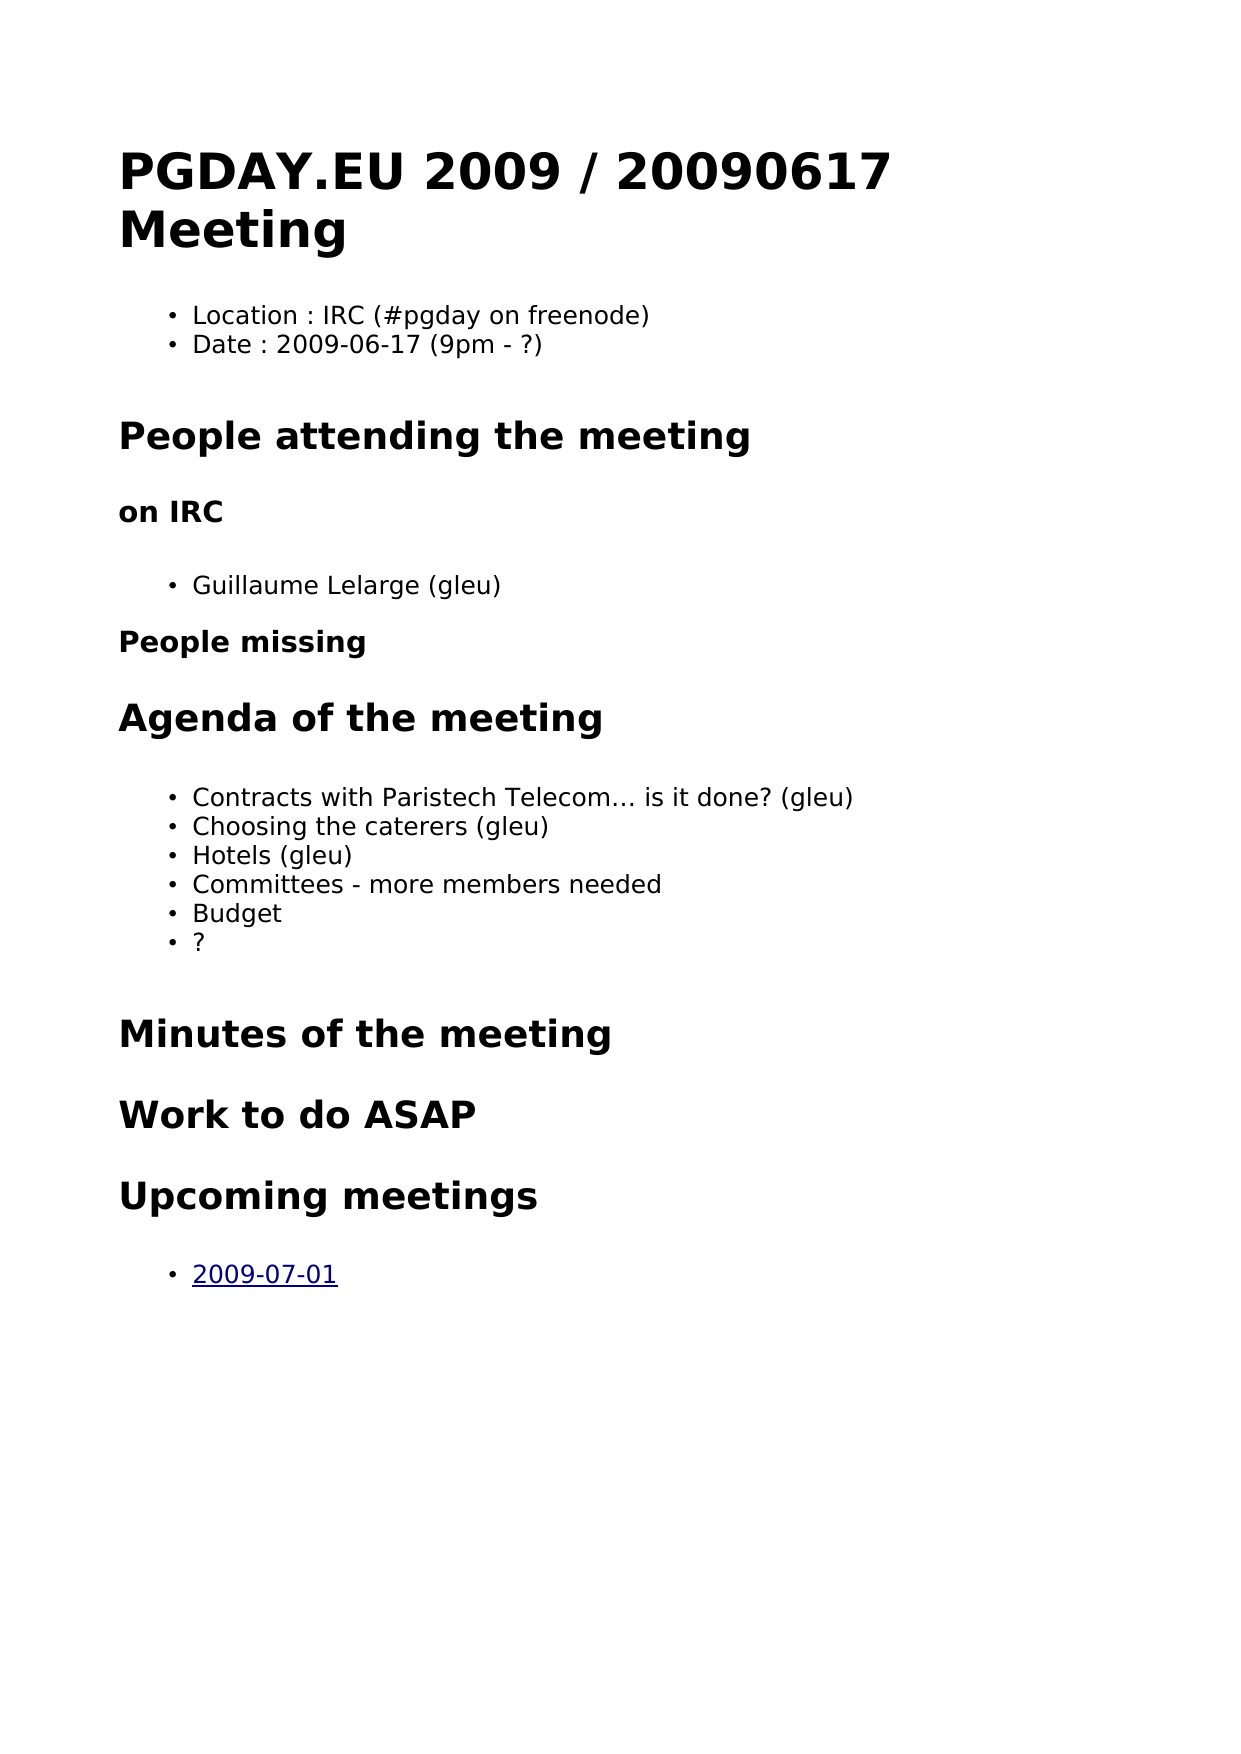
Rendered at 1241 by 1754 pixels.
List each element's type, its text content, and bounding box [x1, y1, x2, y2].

list Location : IRC (#pgday on freenode) [177, 302, 1122, 331]
list Committees - more members needed [177, 870, 1122, 899]
subtitle Work to do ASAP [118, 1093, 1122, 1137]
list Budget [177, 899, 1122, 928]
list ? [177, 928, 1122, 958]
list Hotels (gleu) [177, 841, 1122, 870]
list 2009-07-01 [177, 1260, 1122, 1289]
subtitle Upcoming meetings [118, 1174, 1122, 1218]
list Contracts with Paristech Telecom… is it done? (gleu) [177, 783, 1122, 812]
subtitle PGDAY.EU 2009 / 20090617 Meeting [118, 143, 1122, 259]
subtitle People attending the meeting [118, 414, 1122, 458]
subtitle People missing [118, 626, 1122, 659]
subtitle Agenda of the meeting [118, 697, 1122, 741]
list Guillaume Lelarge (gleu) [177, 571, 1122, 601]
subtitle Minutes of the meeting [118, 1012, 1122, 1056]
list Date : 2009-06-17 (9pm - ?) [177, 331, 1122, 360]
subtitle on IRC [118, 496, 1122, 529]
list Choosing the caterers (gleu) [177, 812, 1122, 841]
